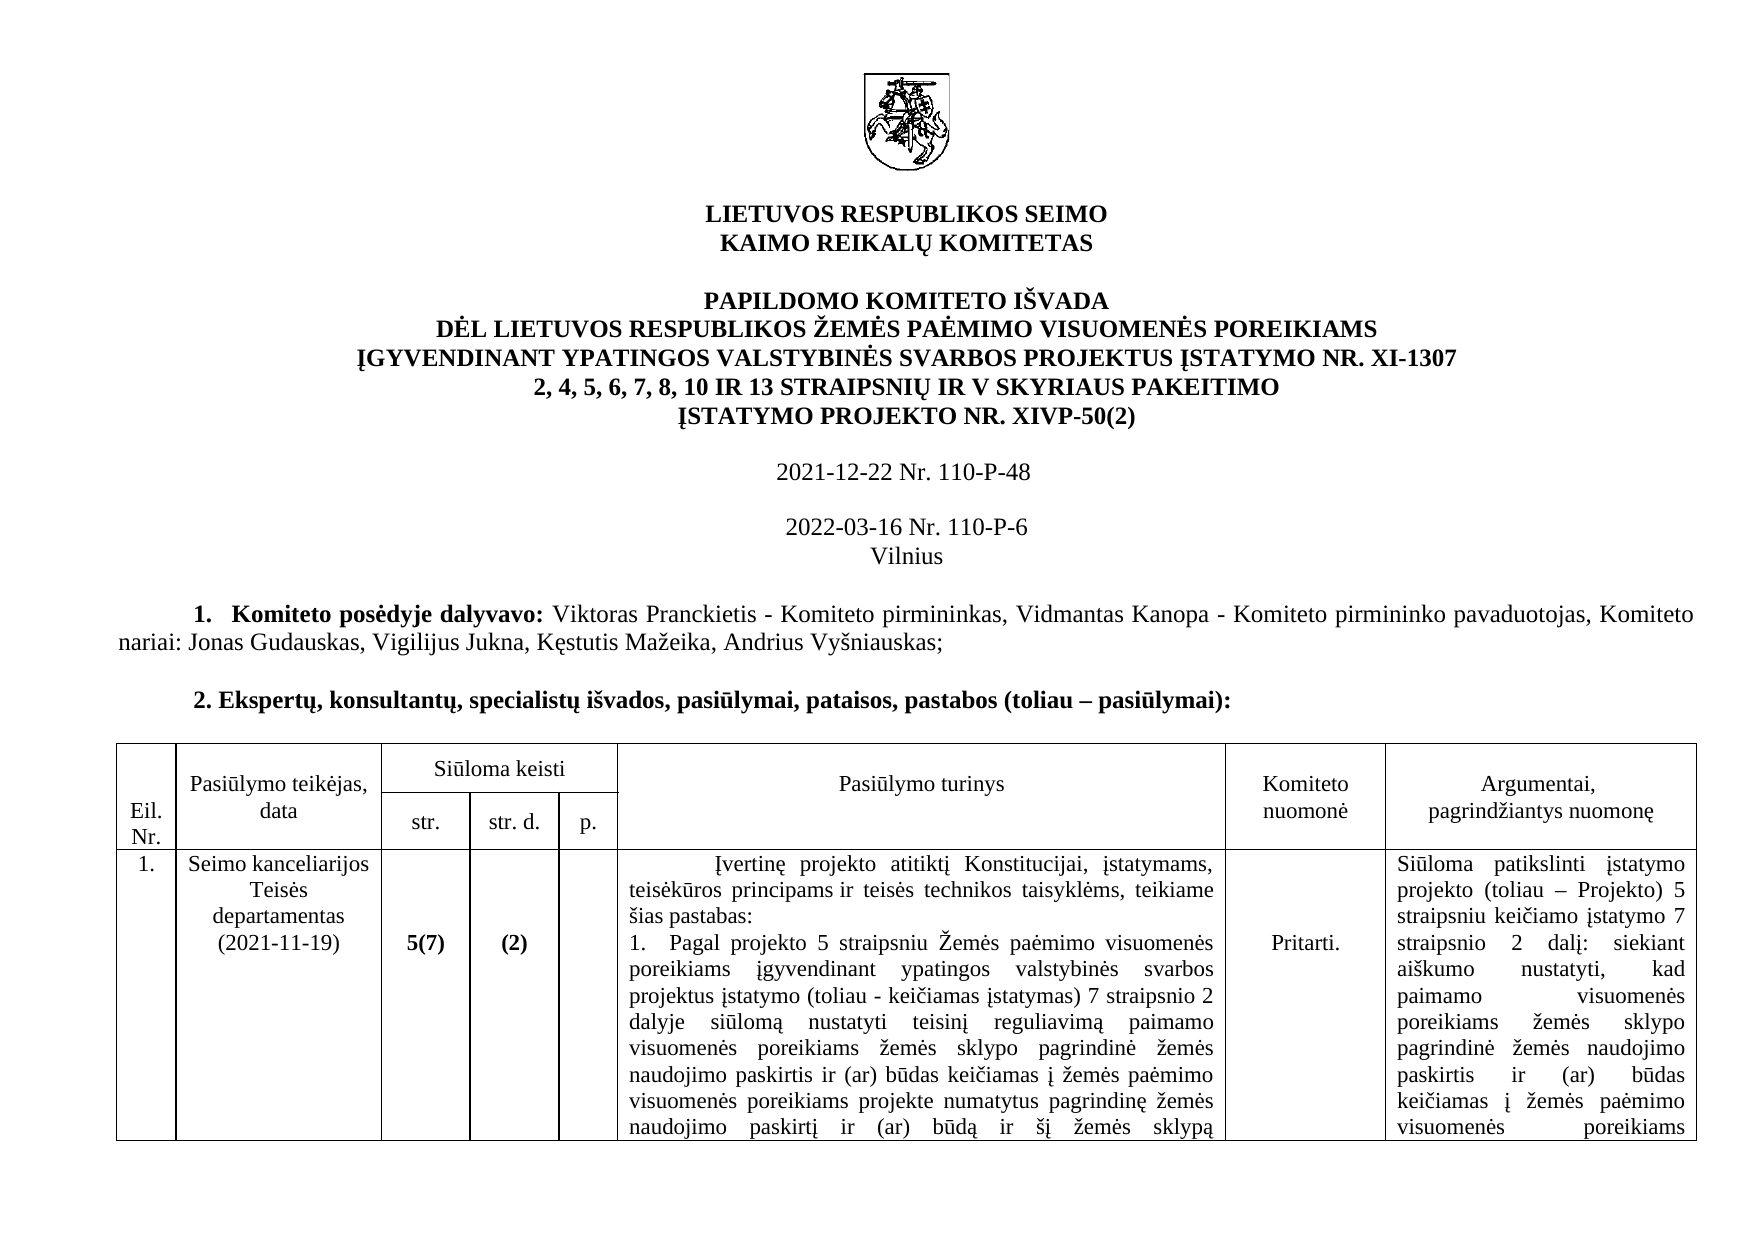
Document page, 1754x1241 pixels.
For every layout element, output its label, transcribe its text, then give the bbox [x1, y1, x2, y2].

table_cell [560, 850, 617, 1140]
subtitle 2. Ekspertų, konsultantų, specialistų išvados, pasiūlymai, pataisos, pastabos (toliau – pasiūlymai): [118, 685, 1695, 714]
text ĮGYVENDINANT YPATINGOS VALSTYBINĖS SVARBOS PROJEKTUS ĮSTATYMO NR. XI-1307 2, 4, 5, 6, 7, 8, 10 IR 13 STRAIPSNIŲ IR V SKYRIAUS PAKEITIMO [118, 343, 1695, 401]
table_cell Siūloma patikslinti įstatymo projekto (toliau – Projekto) 5 straipsniu keičiamo įstatymo 7 straipsnio 2 dalį: siekiant aiškumo nustatyti, kad paimamo visuomenės poreikiams žemės sklypo pagrindinė žemės naudojimo paskirtis ir (ar) būdas keičiamas į žemės paėmimo visuomenės poreikiams [1386, 850, 1696, 1140]
table_header Pasiūlymo turinys [618, 744, 1225, 849]
text LIETUVOS RESPUBLIKOS SEIMO [118, 199, 1695, 228]
table_header Pasiūlymo teikėjas, data [177, 744, 381, 849]
table_cell str. [382, 793, 469, 849]
text 2022-03-16 Nr. 110-P-6 [118, 512, 1695, 541]
text DĖL LIETUVOS RESPUBLIKOS ŽEMĖS PAĖMIMO VISUOMENĖS POREIKIAMS [118, 314, 1695, 343]
text ĮSTATYMO PROJEKTO NR. XIVP-50(2) [118, 401, 1695, 429]
table_cell str. d. [471, 793, 558, 849]
table_cell Pritarti. [1226, 850, 1385, 1140]
table_header Argumentai, pagrindžiantys nuomonę [1386, 744, 1696, 849]
table_cell 5(7) [382, 850, 469, 1140]
table_header Siūloma keisti [382, 744, 617, 792]
list Komiteto posėdyje dalyvavo: Viktoras Pranckietis - Komiteto pirmininkas, Vidmantas Kanopa - Komiteto pirmininko pavaduotojas, Komiteto nariai: Jonas Gudauskas, Vigilijus Jukna, Kęstutis Mažeika, Andrius Vyšniauskas; [118, 599, 1695, 656]
text KAIMO REIKALŲ KOMITETAS [118, 228, 1695, 257]
table_header Eil. Nr. [117, 744, 175, 849]
table_cell p. [560, 793, 617, 849]
text PAPILDOMO KOMITETO IŠVADA [118, 286, 1695, 314]
table_cell Seimo kanceliarijos Teisės departamentas (2021-11-19) [177, 850, 381, 1140]
table_cell (2) [471, 850, 558, 1140]
table_cell 1. [117, 850, 175, 1140]
table_header Komiteto nuomonė [1226, 744, 1385, 849]
text 2021-12-22 Nr. 110-P-48 [118, 457, 1695, 485]
text Vilnius [118, 541, 1695, 570]
table_cell Įvertinę projekto atitiktį Konstitucijai, įstatymams, teisėkūros principams ir teisės technikos taisyklėms, teikiame šias pastabas: 1. Pagal projekto 5 straipsniu Žemės paėmimo visuomenės poreikiams įgyvendinant ypatingos valstybinės svarbos projektus įstatymo (toliau - keičiamas įstatymas) 7 straipsnio 2 dalyje siūlomą nustatyti teisinį reguliavimą paimamo visuomenės poreikiams žemės sklypo pagrindinė žemės naudojimo paskirtis ir (ar) būdas keičiamas į žemės paėmimo visuomenės poreikiams projekte numatytus pagrindinę žemės naudojimo paskirtį ir (ar) būdą ir šį žemės sklypą [618, 850, 1225, 1140]
